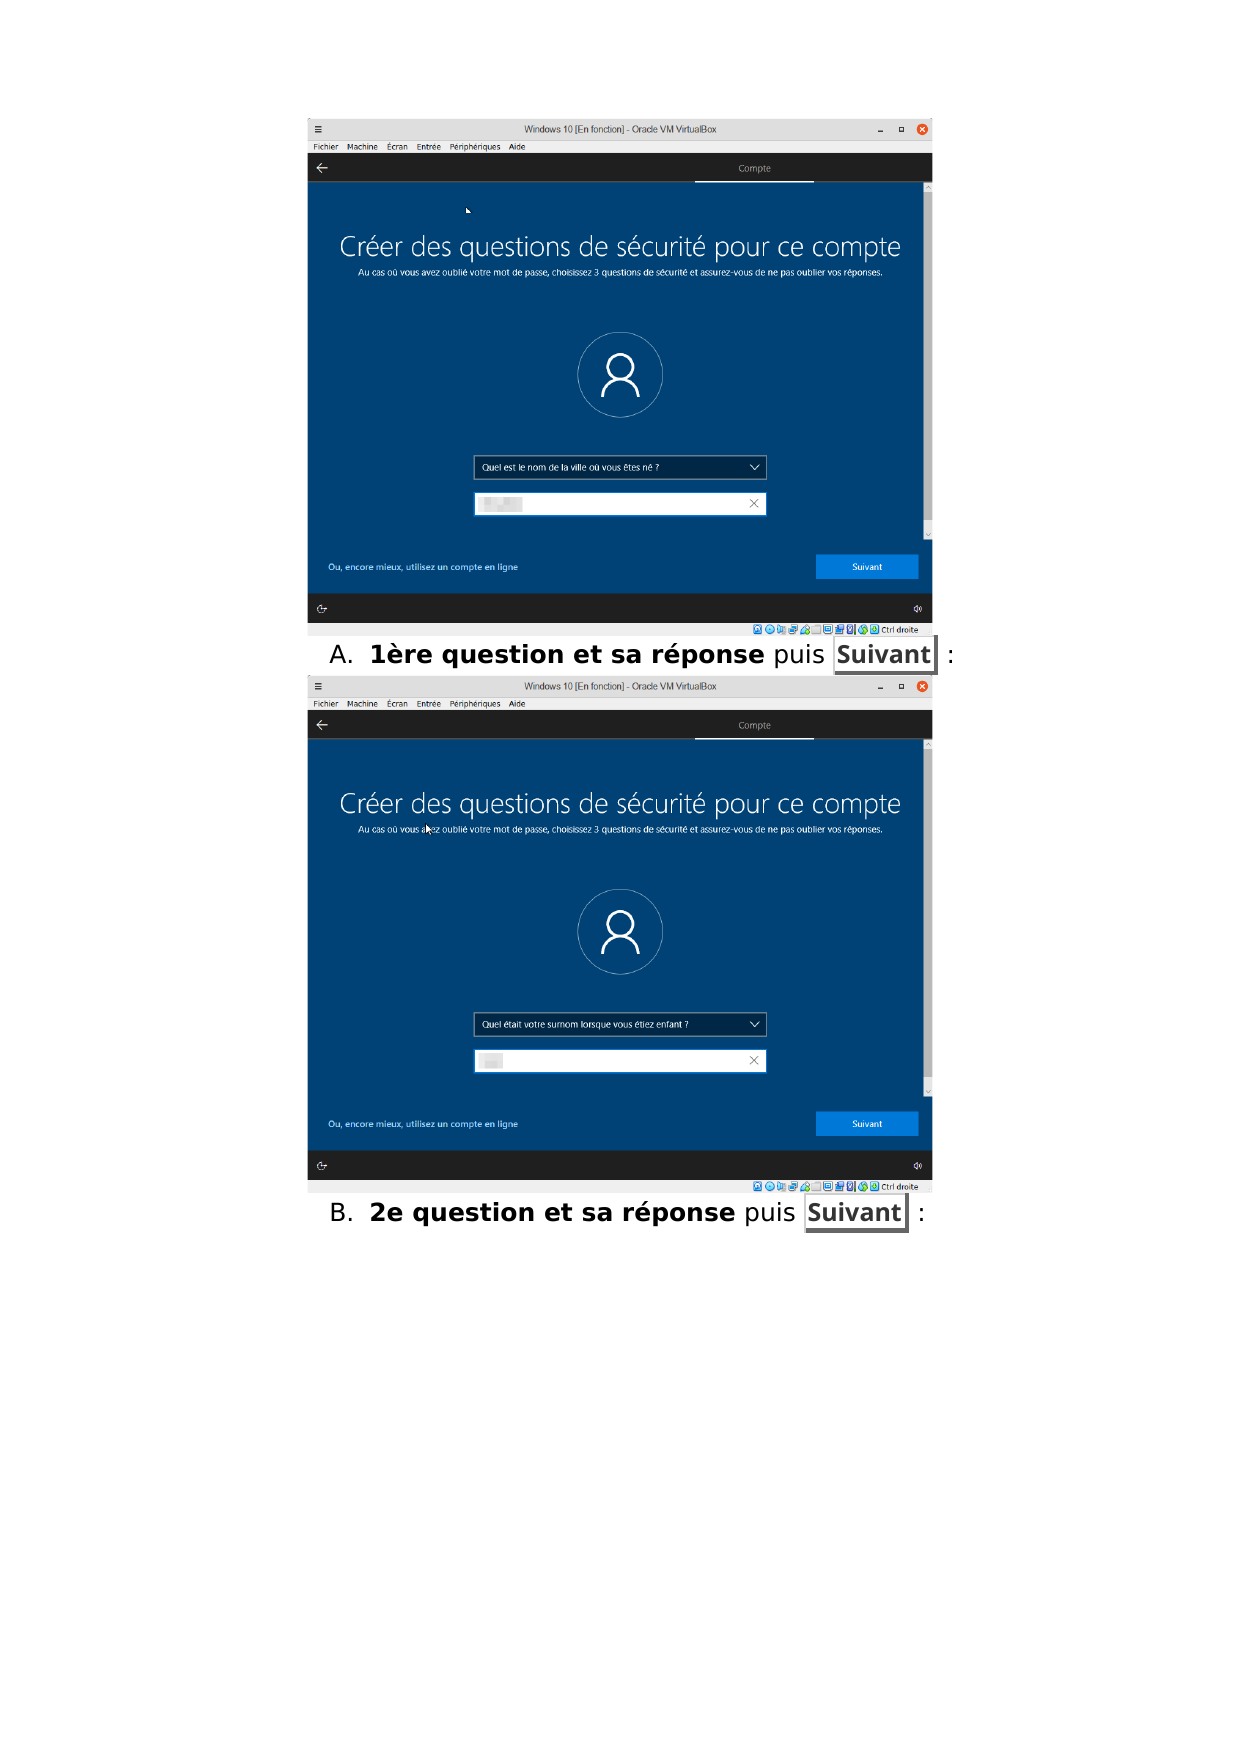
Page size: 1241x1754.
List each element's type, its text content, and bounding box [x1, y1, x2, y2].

list 2e question et sa réponse puis Suivant : [354, 1193, 804, 1233]
list 1ère question et sa réponse puis Suivant : [933, 118, 1122, 675]
picture [307, 675, 933, 1193]
list 2e question et sa réponse puis Suivant : [909, 675, 1122, 1233]
list 1ère question et sa réponse puis Suivant : [354, 636, 833, 675]
picture [307, 118, 933, 636]
